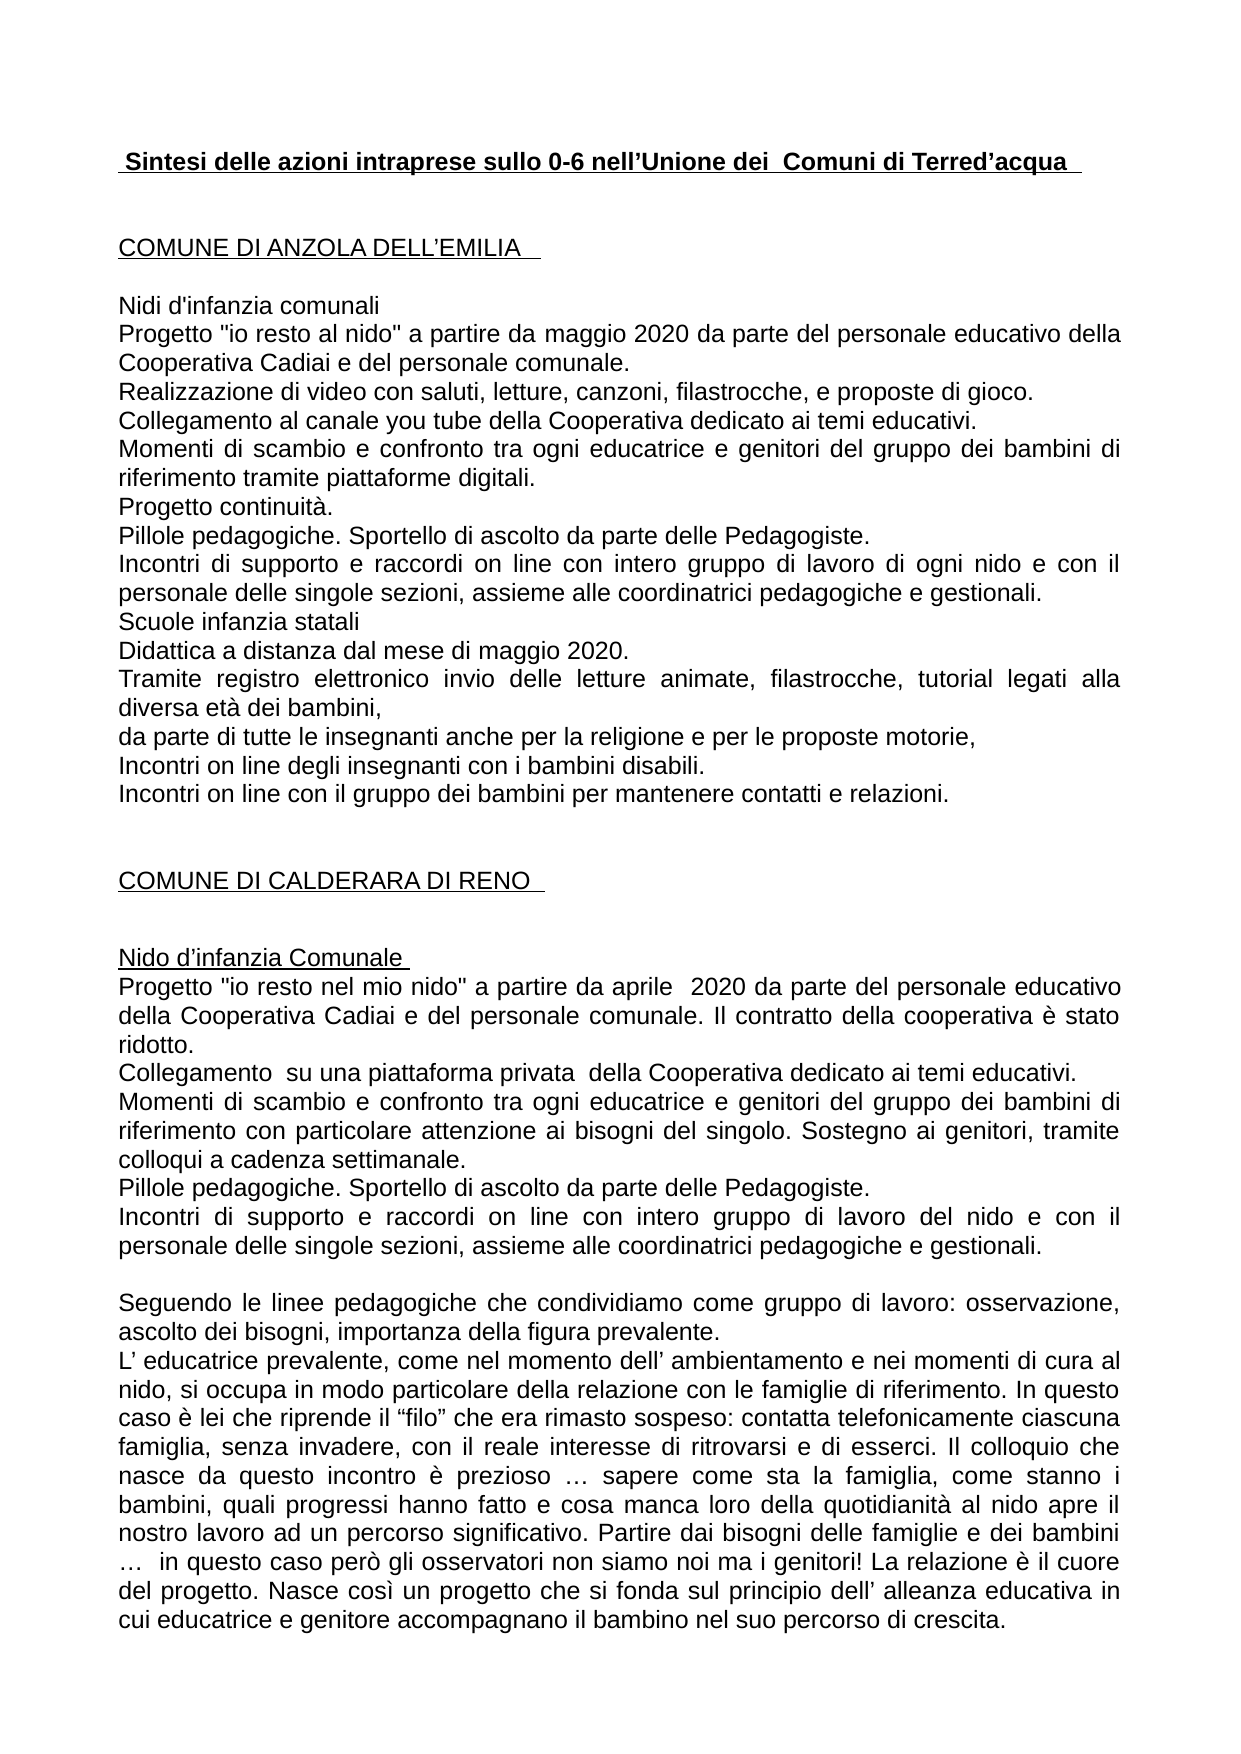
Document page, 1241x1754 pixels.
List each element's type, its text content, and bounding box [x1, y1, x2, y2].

text Incontri di supporto e raccordi on line con intero gruppo di lavoro di ogni nido e con il personale delle singole sezioni, assieme alle coordinatrici pedagogiche e gestionali. [118, 549, 1122, 607]
text L’ educatrice prevalente, come nel momento dell’ ambientamento e nei momenti di cura al nido, si occupa in modo particolare della relazione con le famiglie di riferimento. In questo caso è lei che riprende il “filo” che era rimasto sospeso: contatta telefonicamente ciascuna famiglia, senza invadere, con il reale interesse di ritrovarsi e di esserci. Il colloquio che nasce da questo incontro è prezioso … sapere come sta la famiglia, come stanno i bambini, quali progressi hanno fatto e cosa manca loro della quotidianità al nido apre il nostro lavoro ad un percorso significativo. Partire dai bisogni delle famiglie e dei bambini … in questo caso però gli osservatori non siamo noi ma i genitori! La relazione è il cuore del progetto. Nasce così un progetto che si fonda sul principio dell’ alleanza educativa in cui educatrice e genitore accompagnano il bambino nel suo percorso di crescita. [118, 1346, 1122, 1633]
text Pillole pedagogiche. Sportello di ascolto da parte delle Pedagogiste. [118, 1173, 1122, 1202]
text Incontri di supporto e raccordi on line con intero gruppo di lavoro del nido e con il personale delle singole sezioni, assieme alle coordinatrici pedagogiche e gestionali. [118, 1202, 1122, 1260]
text Momenti di scambio e confronto tra ogni educatrice e genitori del gruppo dei bambini di riferimento con particolare attenzione ai bisogni del singolo. Sostegno ai genitori, tramite colloqui a cadenza settimanale. [118, 1087, 1122, 1173]
text Pillole pedagogiche. Sportello di ascolto da parte delle Pedagogiste. [118, 521, 1122, 549]
text COMUNE DI ANZOLA DELL’EMILIA [118, 233, 1122, 262]
text da parte di tutte le insegnanti anche per la religione e per le proposte motorie, [118, 722, 1122, 751]
text Scuole infanzia statali [118, 607, 1122, 636]
text Sintesi delle azioni intraprese sullo 0-6 nell’Unione dei Comuni di Terred’acqua [118, 147, 1122, 176]
text Collegamento al canale you tube della Cooperativa dedicato ai temi educativi. [118, 406, 1122, 434]
text Progetto continuità. [118, 492, 1122, 521]
text Didattica a distanza dal mese di maggio 2020. [118, 636, 1122, 664]
text Seguendo le linee pedagogiche che condividiamo come gruppo di lavoro: osservazione, ascolto dei bisogni, importanza della figura prevalente. [118, 1288, 1122, 1346]
list Nido d’infanzia Comunale [118, 943, 1122, 972]
text Tramite registro elettronico invio delle letture animate, filastrocche, tutorial legati alla diversa età dei bambini, [118, 664, 1122, 722]
text Progetto "io resto nel mio nido" a partire da aprile 2020 da parte del personale educativo della Cooperativa Cadiai e del personale comunale. Il contratto della cooperativa è stato ridotto. [118, 972, 1122, 1058]
text Progetto "io resto al nido" a partire da maggio 2020 da parte del personale educativo della Cooperativa Cadiai e del personale comunale. [118, 319, 1122, 377]
text Incontri on line con il gruppo dei bambini per mantenere contatti e relazioni. [118, 779, 1122, 808]
text Nidi d'infanzia comunali [118, 291, 1122, 319]
text Collegamento su una piattaforma privata della Cooperativa dedicato ai temi educativi. [118, 1058, 1122, 1087]
text COMUNE DI CALDERARA DI RENO [118, 866, 1122, 894]
text Incontri on line degli insegnanti con i bambini disabili. [118, 751, 1122, 779]
text Realizzazione di video con saluti, letture, canzoni, filastrocche, e proposte di gioco. [118, 377, 1122, 406]
text Momenti di scambio e confronto tra ogni educatrice e genitori del gruppo dei bambini di riferimento tramite piattaforme digitali. [118, 434, 1122, 492]
